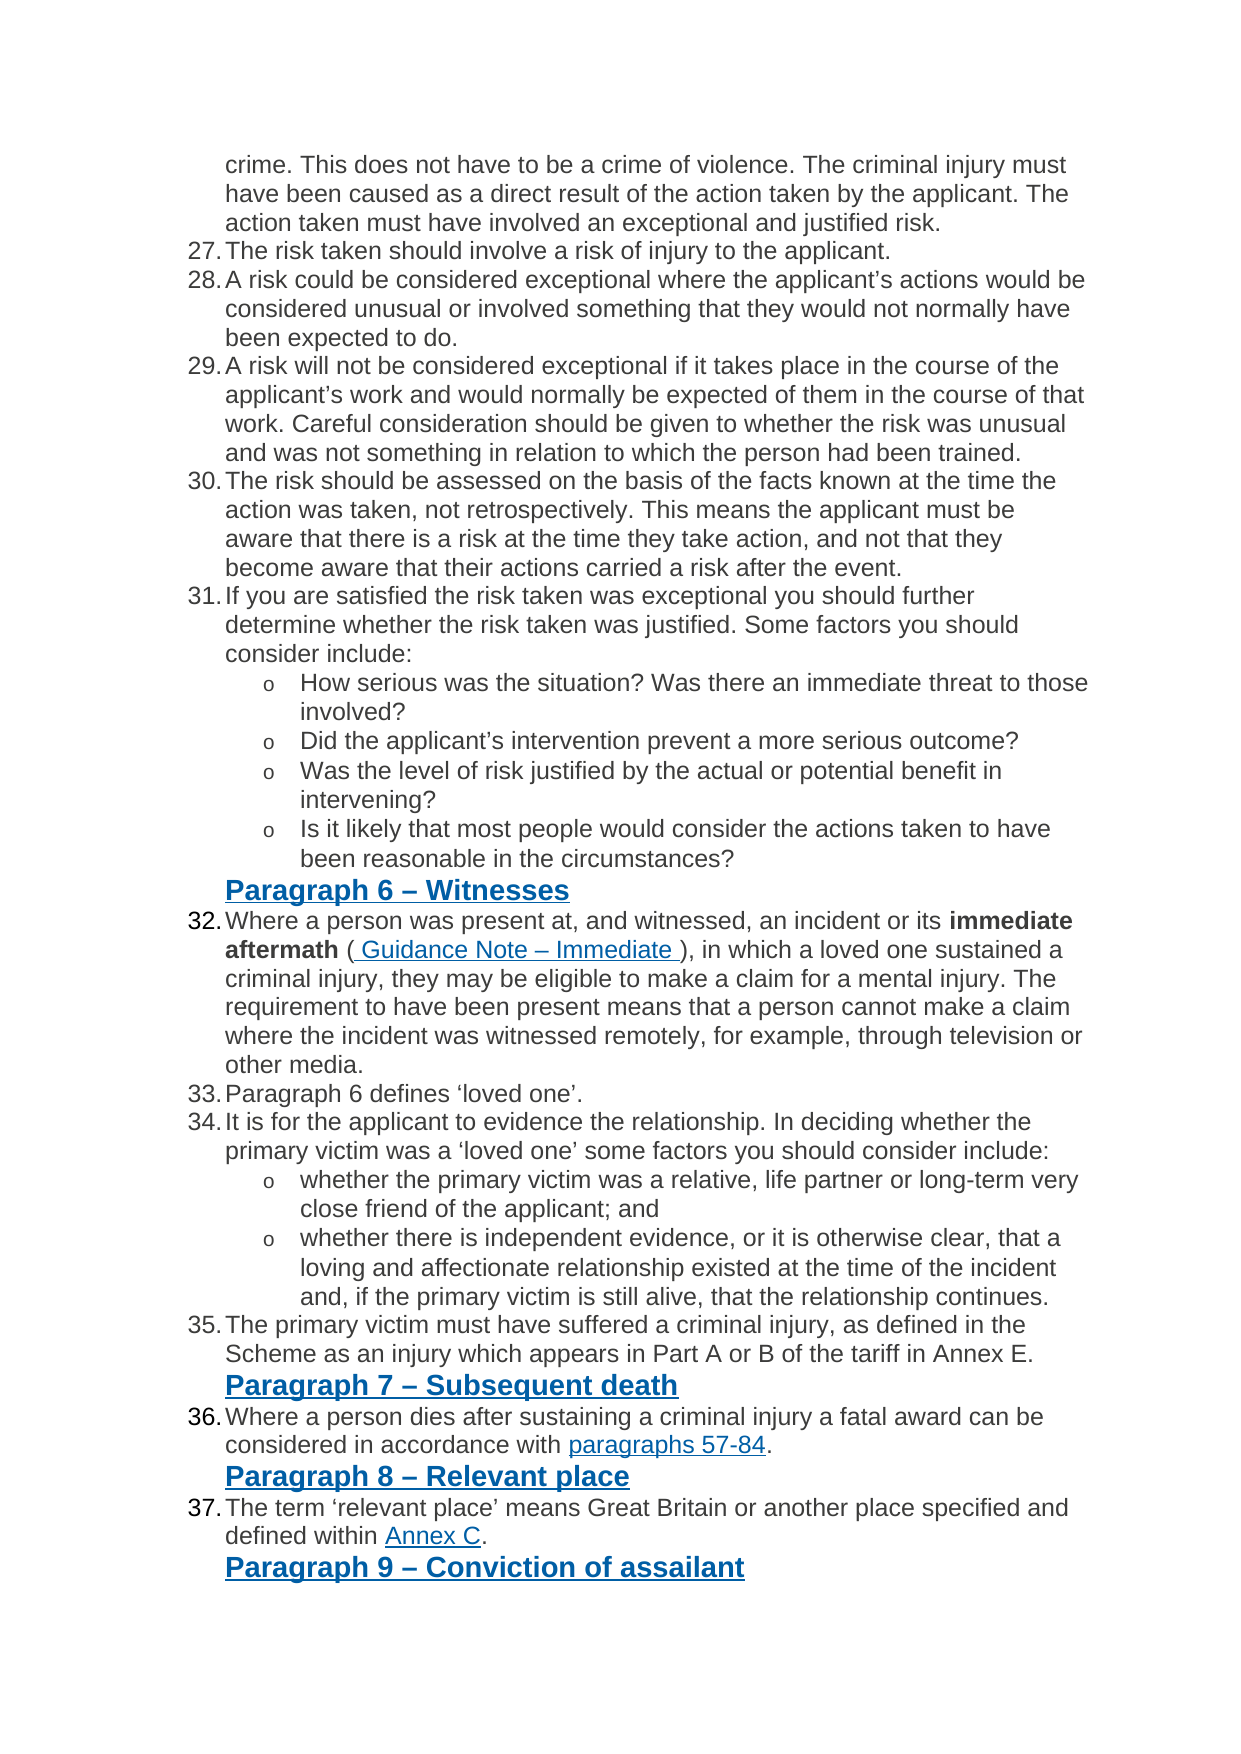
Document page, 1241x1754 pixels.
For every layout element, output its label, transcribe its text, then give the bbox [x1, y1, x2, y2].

subtitle Paragraph 6 – Witnesses [225, 872, 1090, 906]
list The term ‘relevant place’ means Great Britain or another place specified and defined within Annex C. [187, 1492, 1090, 1550]
list If you are satisfied the risk taken was exceptional you should further determine whether the risk taken was justified. Some factors you should consider include: [187, 581, 1090, 667]
list Is it likely that most people would consider the actions taken to have been reasonable in the circumstances? [262, 814, 1090, 872]
list A risk will not be considered exceptional if it takes place in the course of the applicant’s work and would normally be expected of them in the course of that work. Careful consideration should be given to whether the risk was unusual and was not something in relation to which the person had been trained. [187, 351, 1090, 466]
list A risk could be considered exceptional where the applicant’s actions would be considered unusual or involved something that they would not normally have been expected to do. [187, 265, 1090, 351]
subtitle Paragraph 8 – Relevant place [225, 1459, 1090, 1492]
list whether there is independent evidence, or it is otherwise clear, that a loving and affectionate relationship existed at the time of the incident and, if the primary victim is still alive, that the relationship continues. [262, 1223, 1090, 1310]
list Where a person was present at, and witnessed, an incident or its immediate aftermath ( Guidance Note – Immediate ), in which a loved one sustained a criminal injury, they may be eligible to make a claim for a mental injury. The requirement to have been present means that a person cannot make a claim where the incident was witnessed remotely, for example, through television or other media. [187, 906, 1090, 1078]
list The primary victim must have suffered a criminal injury, as defined in the Scheme as an injury which appears in Part A or B of the tariff in Annex E. [187, 1310, 1090, 1368]
list The risk should be assessed on the basis of the facts known at the time the action was taken, not retrospectively. This means the applicant must be aware that there is a risk at the time they take action, and not that they become aware that their actions carried a risk after the event. [187, 466, 1090, 581]
list Where a person dies after sustaining a criminal injury a fatal award can be considered in accordance with paragraphs 57-84. [187, 1401, 1090, 1459]
list crime. This does not have to be a crime of violence. The criminal injury must have been caused as a direct result of the action taken by the applicant. The action taken must have involved an exceptional and justified risk. [187, 150, 1090, 236]
list Did the applicant’s intervention prevent a more serious outcome? [262, 726, 1090, 756]
list Paragraph 6 defines ‘loved one’. [187, 1078, 1090, 1107]
list How serious was the situation? Was there an immediate threat to those involved? [262, 667, 1090, 726]
list The risk taken should involve a risk of injury to the applicant. [187, 236, 1090, 265]
subtitle Paragraph 9 – Conviction of assailant [225, 1550, 1090, 1583]
list whether the primary victim was a relative, life partner or long-term very close friend of the applicant; and [262, 1165, 1090, 1223]
list It is for the applicant to evidence the relationship. In deciding whether the primary victim was a ‘loved one’ some factors you should consider include: [187, 1107, 1090, 1165]
list Was the level of risk justified by the actual or potential benefit in intervening? [262, 756, 1090, 814]
subtitle Paragraph 7 – Subsequent death [225, 1368, 1090, 1401]
